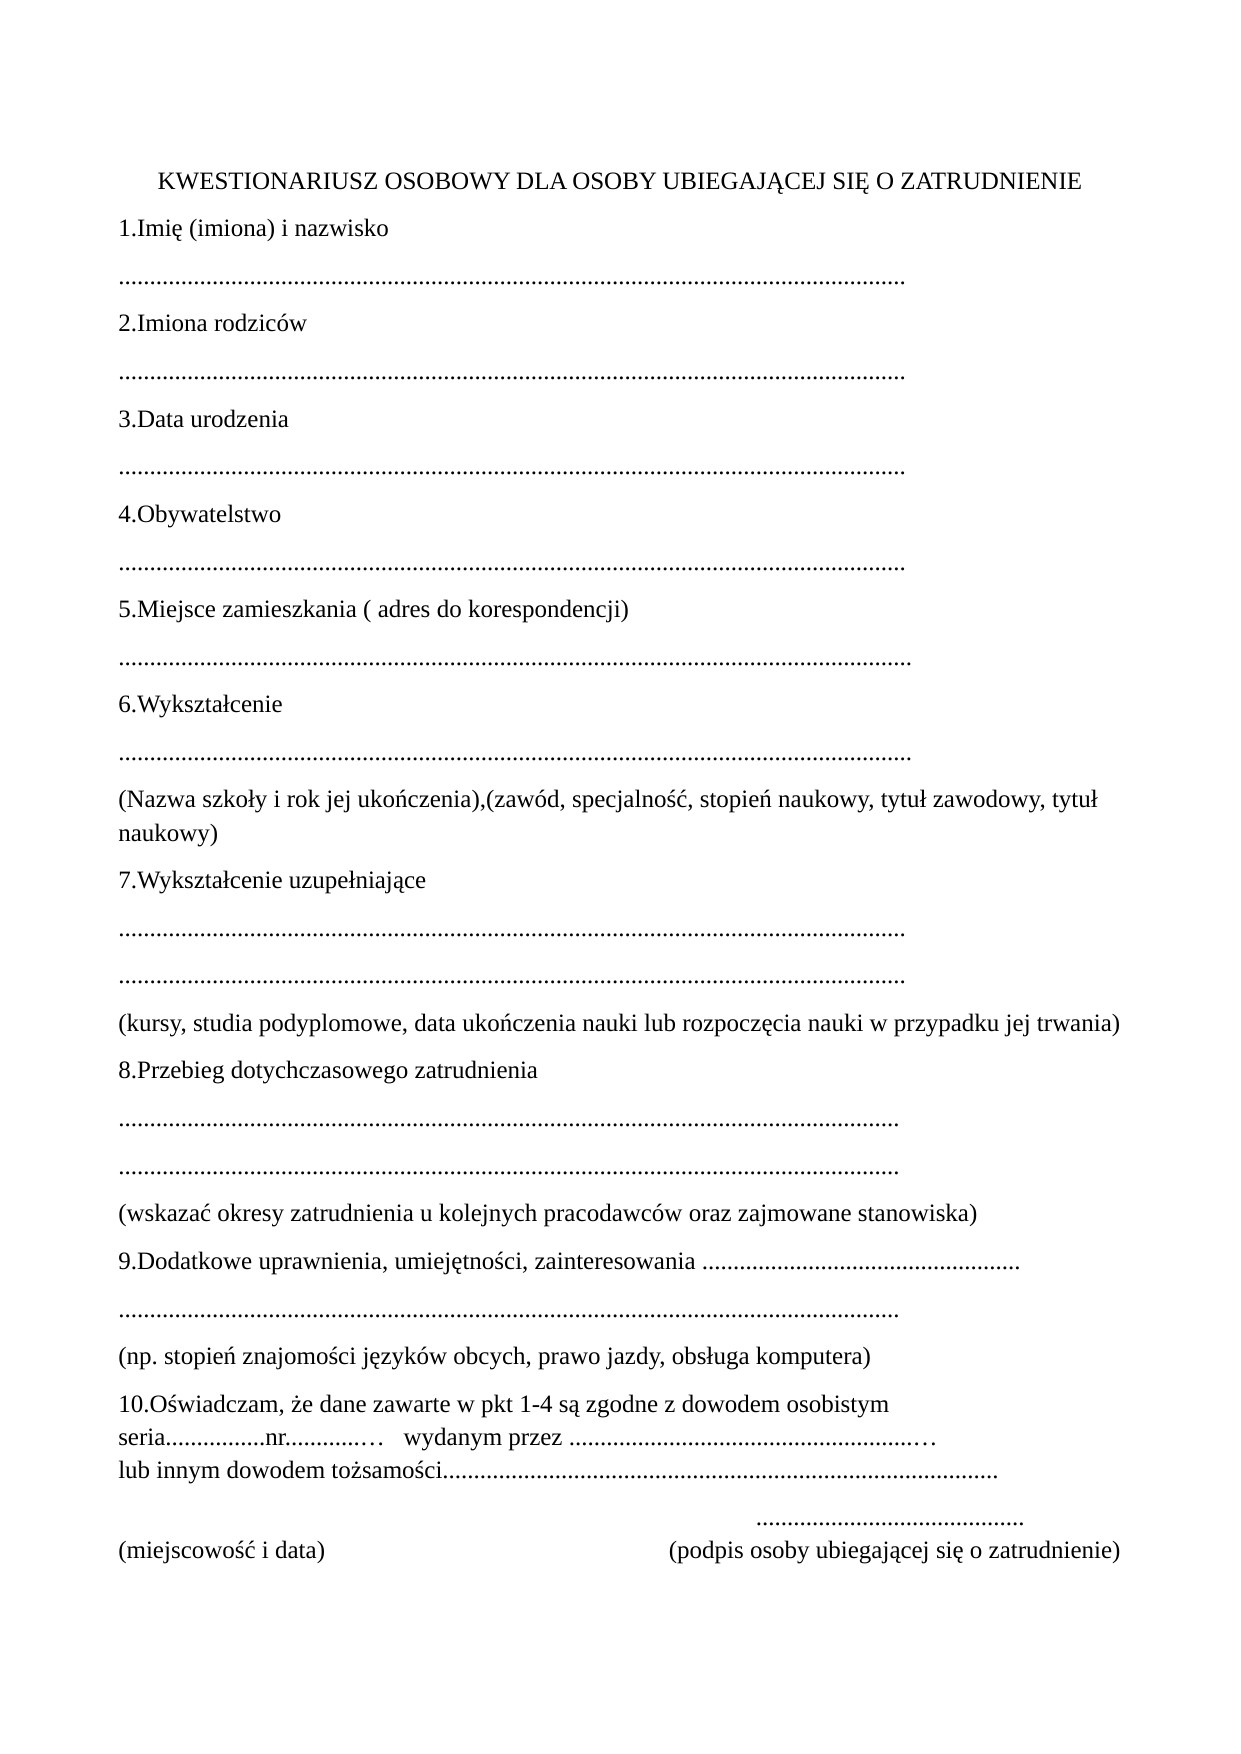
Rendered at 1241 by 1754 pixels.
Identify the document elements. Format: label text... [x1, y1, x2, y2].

text ............................................................................................................................... [118, 642, 1122, 671]
text .............................................................................................................................. [118, 451, 1122, 480]
text ............................................................................................................................. [118, 1103, 1122, 1132]
text (Nazwa szkoły i rok jej ukończenia),(zawód, specjalność, stopień naukowy, tytuł zawodowy, tytuł naukowy) [118, 784, 1122, 846]
text 2.Imiona rodziców [118, 308, 1122, 337]
text 1.Imię (imiona) i nazwisko [118, 213, 1122, 242]
text KWESTIONARIUSZ OSOBOWY DLA OSOBY UBIEGAJĄCEJ SIĘ O ZATRUDNIENIE [118, 166, 1122, 194]
text 5.Miejsce zamieszkania ( adres do korespondencji) [118, 594, 1122, 623]
text 4.Obywatelstwo [118, 499, 1122, 528]
text (kursy, studia podyplomowe, data ukończenia nauki lub rozpoczęcia nauki w przypadku jej trwania) [118, 1008, 1122, 1037]
text ............................................................................................................................. [118, 1294, 1122, 1322]
text 10.Oświadczam, że dane zawarte w pkt 1-4 są zgodne z dowodem osobistym seria................nr............… wydanym przez .......................................................… lub innym dowodem tożsamości......................................................................................... [118, 1389, 1122, 1484]
text ............................................................................................................................... [118, 737, 1122, 766]
text .............................................................................................................................. [118, 913, 1122, 942]
text ...........................................(miejscowość i data) (podpis osoby ubiegającej się o zatrudnienie) [118, 1502, 1122, 1564]
text 7.Wykształcenie uzupełniające [118, 865, 1122, 894]
text 9.Dodatkowe uprawnienia, umiejętności, zainteresowania ................................................... [118, 1246, 1122, 1275]
text (wskazać okresy zatrudnienia u kolejnych pracodawców oraz zajmowane stanowiska) [118, 1198, 1122, 1227]
text ............................................................................................................................. [118, 1151, 1122, 1179]
text 8.Przebieg dotychczasowego zatrudnienia [118, 1056, 1122, 1084]
text .............................................................................................................................. [118, 356, 1122, 385]
text 3.Data urodzenia [118, 404, 1122, 432]
text .............................................................................................................................. [118, 261, 1122, 290]
text (np. stopień znajomości języków obcych, prawo jazdy, obsługa komputera) [118, 1341, 1122, 1370]
text 6.Wykształcenie [118, 689, 1122, 718]
text .............................................................................................................................. [118, 960, 1122, 989]
text .............................................................................................................................. [118, 547, 1122, 575]
